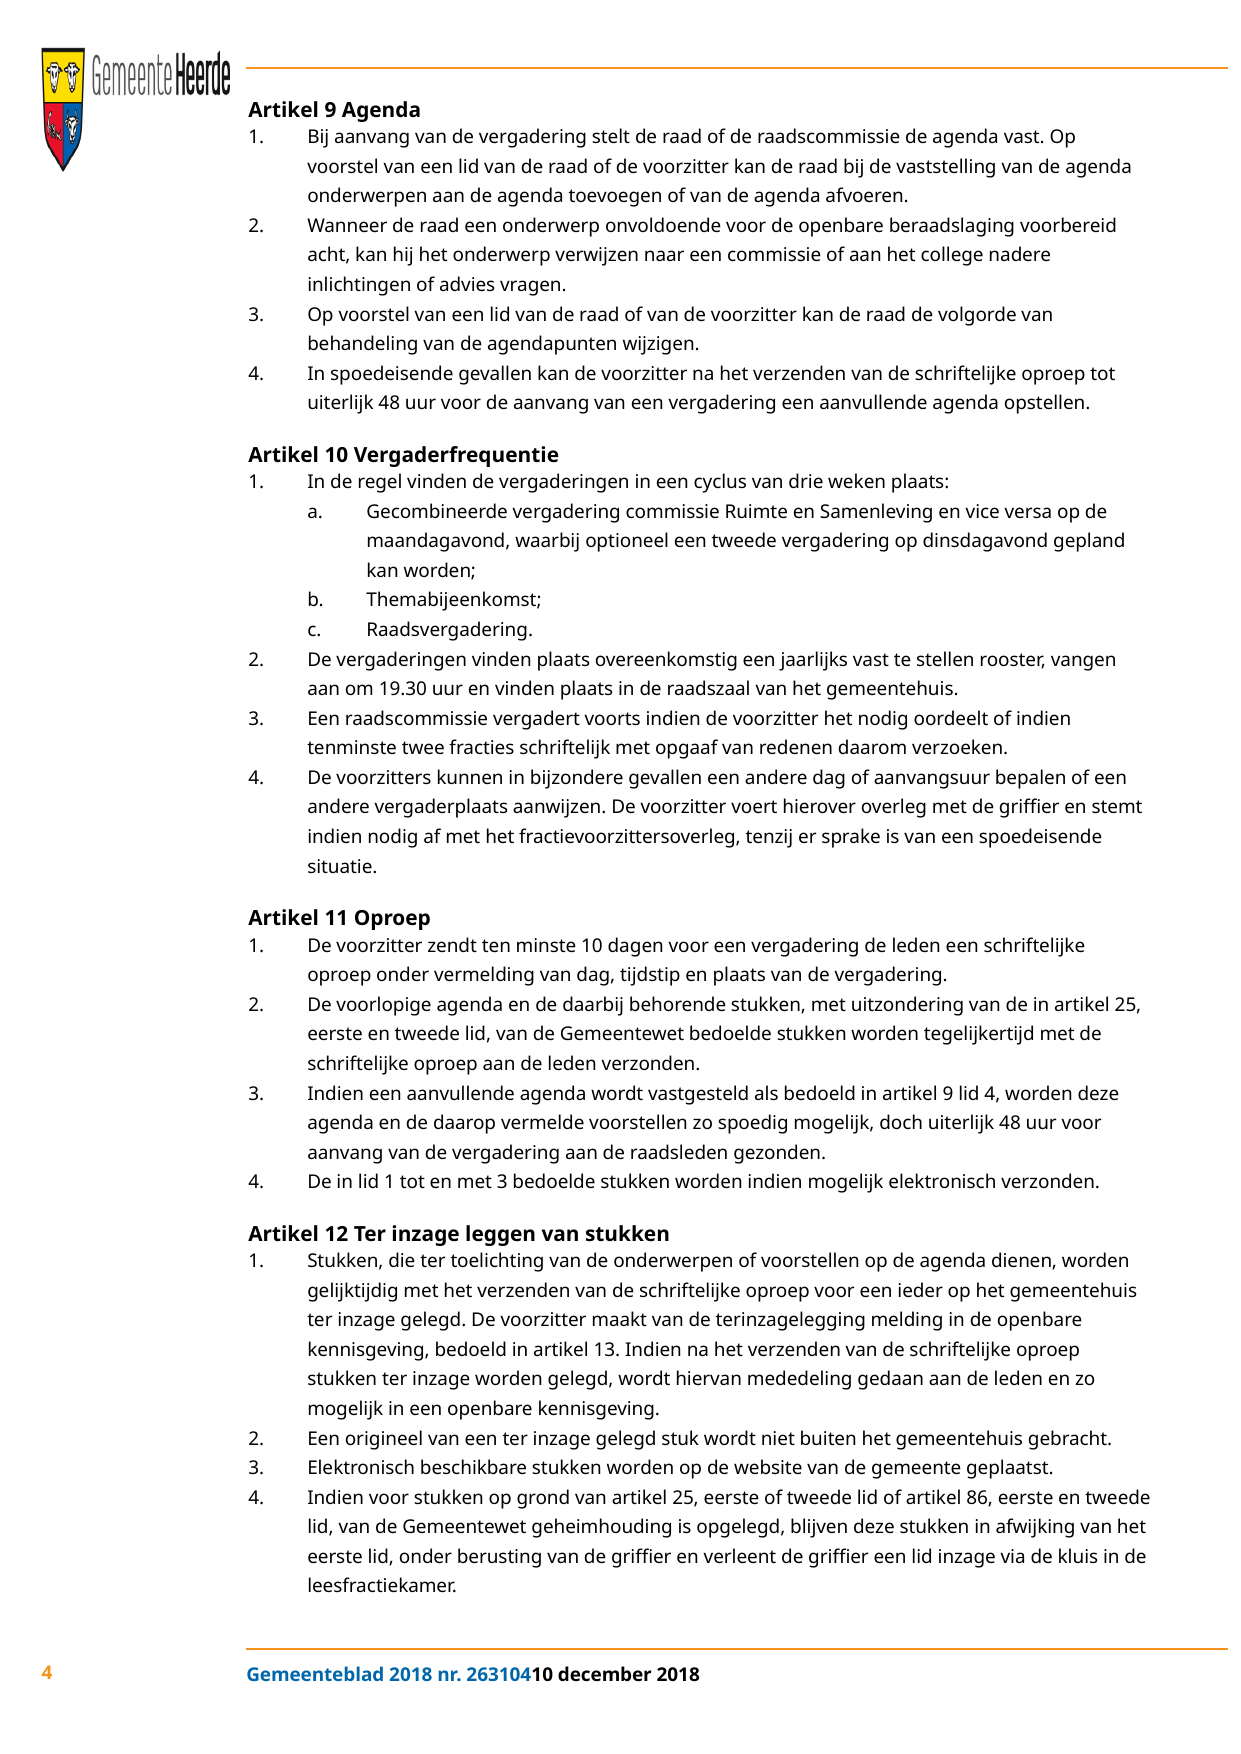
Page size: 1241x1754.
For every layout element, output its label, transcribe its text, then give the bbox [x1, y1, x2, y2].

text Artikel 11 Oproep [248, 903, 1152, 932]
picture [41, 47, 231, 172]
list De voorzitters kunnen in bijzondere gevallen een andere dag of aanvangsuur bepalen of een andere vergaderplaats aanwijzen. De voorzitter voert hierover overleg met de griffier en stemt indien nodig af met het fractievoorzittersoverleg, tenzij er sprake is van een spoedeisende situatie. [248, 764, 1152, 879]
list In spoedeisende gevallen kan de voorzitter na het verzenden van de schriftelijke oproep tot uiterlijk 48 uur voor de aanvang van een vergadering een aanvullende agenda opstellen. [248, 360, 1152, 415]
list Raadsvergadering. [307, 616, 1152, 642]
list Elektronisch beschikbare stukken worden op de website van de gemeente geplaatst. [248, 1454, 1152, 1480]
list Bij aanvang van de vergadering stelt de raad of de raadscommissie de agenda vast. Op voorstel van een lid van de raad of de voorzitter kan de raad bij de vaststelling van de agenda onderwerpen aan de agenda toevoegen of van de agenda afvoeren. [248, 123, 1152, 208]
text Artikel 9 Agenda [248, 95, 1152, 123]
list In de regel vinden de vergaderingen in een cyclus van drie weken plaats: [248, 468, 1152, 494]
list Indien een aanvullende agenda wordt vastgesteld als bedoeld in artikel 9 lid 4, worden deze agenda en de daarop vermelde voorstellen zo spoedig mogelijk, doch uiterlijk 48 uur voor aanvang van de vergadering aan de raadsleden gezonden. [248, 1080, 1152, 1164]
list Indien voor stukken op grond van artikel 25, eerste of tweede lid of artikel 86, eerste en tweede lid, van de Gemeentewet geheimhouding is opgelegd, blijven deze stukken in afwijking van het eerste lid, onder berusting van de griffier en verleent de griffier een lid inzage via de kluis in de leesfractiekamer. [248, 1484, 1152, 1598]
list De vergaderingen vinden plaats overeenkomstig een jaarlijks vast te stellen rooster, vangen aan om 19.30 uur en vinden plaats in de raadszaal van het gemeentehuis. [248, 646, 1152, 701]
list Gecombineerde vergadering commissie Ruimte en Samenleving en vice versa op de maandagavond, waarbij optioneel een tweede vergadering op dinsdagavond gepland kan worden; [307, 498, 1152, 583]
list Wanneer de raad een onderwerp onvoldoende voor de openbare beraadslaging voorbereid acht, kan hij het onderwerp verwijzen naar een commissie of aan het college nadere inlichtingen of advies vragen. [248, 212, 1152, 297]
list Een origineel van een ter inzage gelegd stuk wordt niet buiten het gemeentehuis gebracht. [248, 1425, 1152, 1451]
text Artikel 10 Vergaderfrequentie [248, 440, 1152, 468]
text Artikel 12 Ter inzage leggen van stukken [248, 1219, 1152, 1247]
list De in lid 1 tot en met 3 bedoelde stukken worden indien mogelijk elektronisch verzonden. [248, 1168, 1152, 1194]
list Stukken, die ter toelichting van de onderwerpen of voorstellen op de agenda dienen, worden gelijktijdig met het verzenden van de schriftelijke oproep voor een ieder op het gemeentehuis ter inzage gelegd. De voorzitter maakt van de terinzagelegging melding in de openbare kennisgeving, bedoeld in artikel 13. Indien na het verzenden van de schriftelijke oproep stukken ter inzage worden gelegd, wordt hiervan mededeling gedaan aan de leden en zo mogelijk in een openbare kennisgeving. [248, 1247, 1152, 1421]
list Themabijeenkomst; [307, 587, 1152, 612]
list De voorlopige agenda en de daarbij behorende stukken, met uitzondering van de in artikel 25, eerste en tweede lid, van de Gemeentewet bedoelde stukken worden tegelijkertijd met de schriftelijke oproep aan de leden verzonden. [248, 991, 1152, 1076]
list Een raadscommissie vergadert voorts indien de voorzitter het nodig oordeelt of indien tenminste twee fracties schriftelijk met opgaaf van redenen daarom verzoeken. [248, 705, 1152, 760]
list De voorzitter zendt ten minste 10 dagen voor een vergadering de leden een schriftelijke oproep onder vermelding van dag, tijdstip en plaats van de vergadering. [248, 932, 1152, 987]
list Op voorstel van een lid van de raad of van de voorzitter kan de raad de volgorde van behandeling van de agendapunten wijzigen. [248, 301, 1152, 356]
